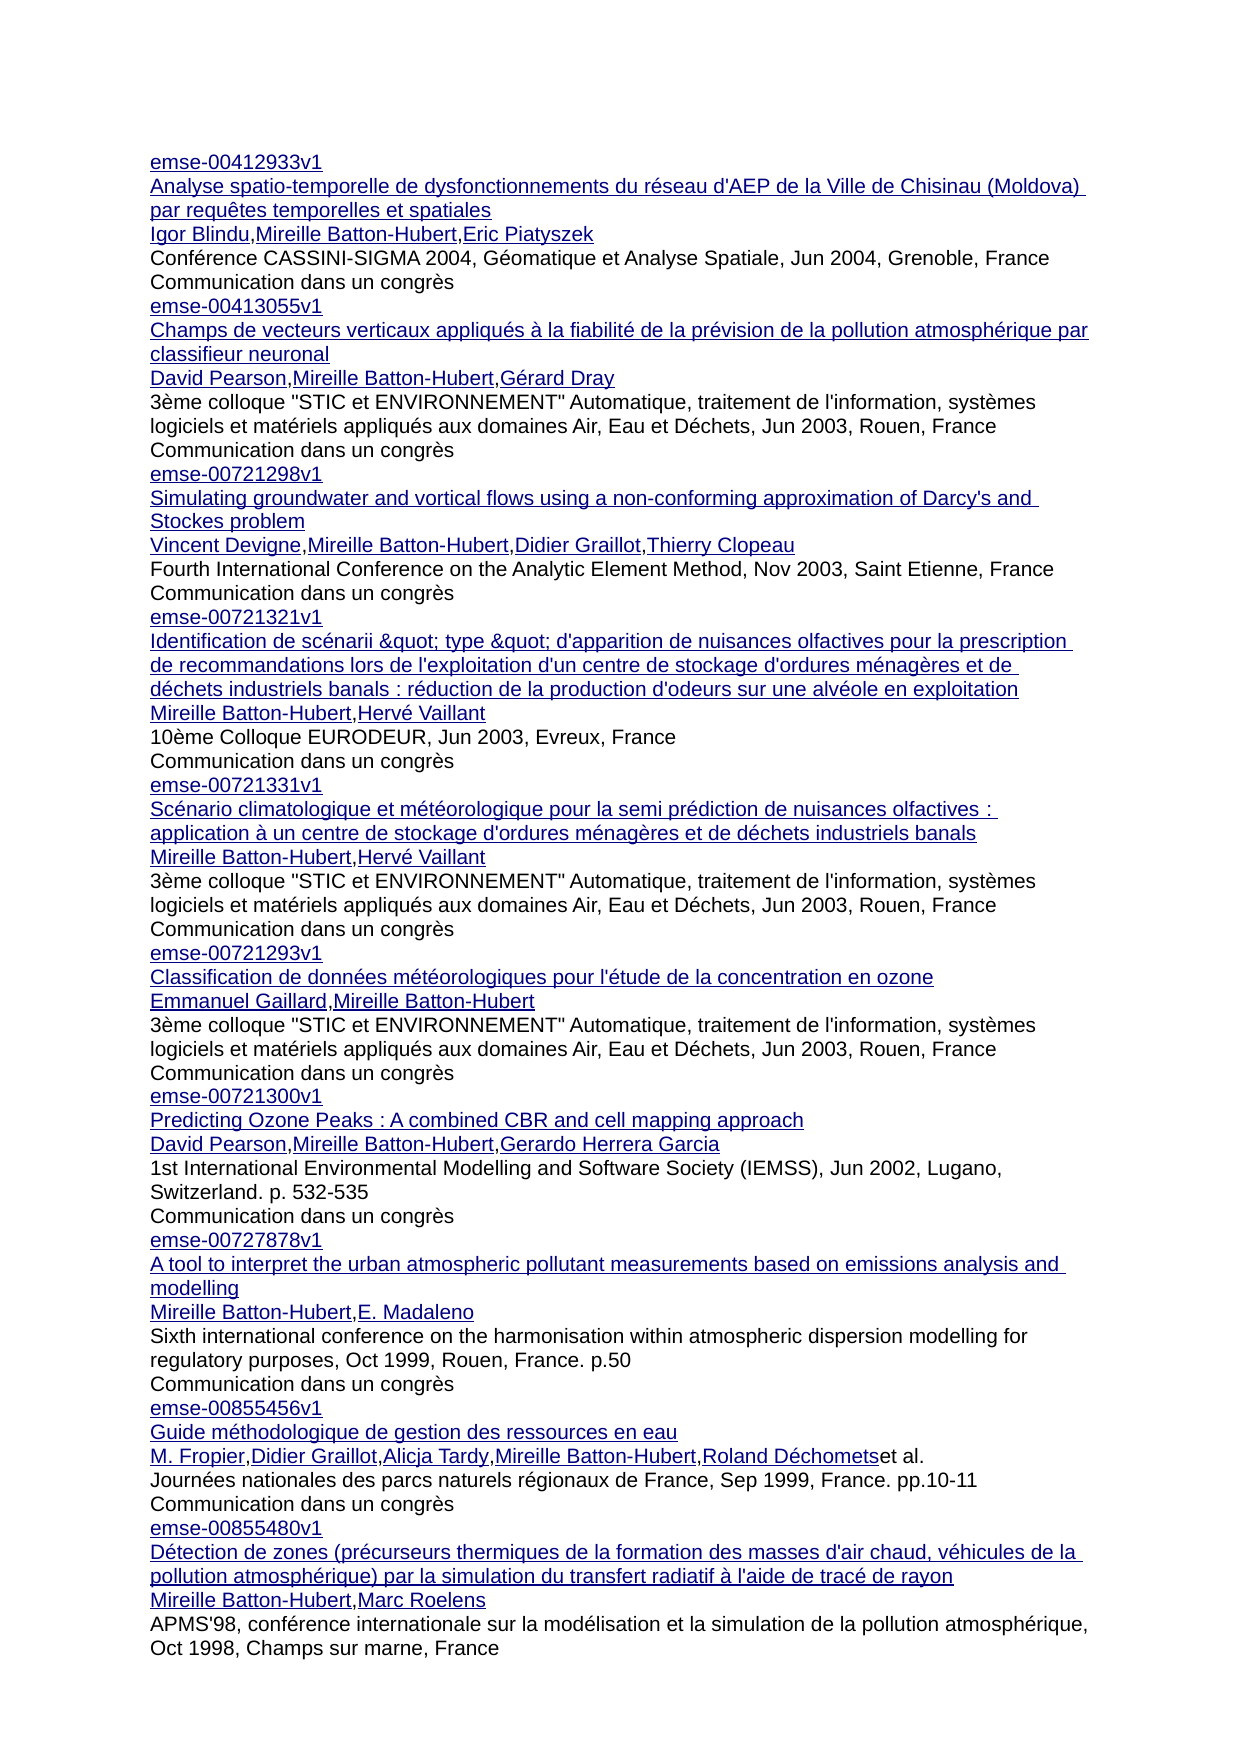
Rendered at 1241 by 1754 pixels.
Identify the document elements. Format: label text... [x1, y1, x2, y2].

table_cell Simulating groundwater and vortical flows using a non-conforming approximation of Darcy's and Stockes problem Vincent Devigne,Mireille Batton-Hubert,Didier Graillot,Thierry Clopeau Fourth International Conference on the Analytic Element Method, Nov 2003, Saint Etienne, France Communication dans un congrès emse-00721321v1 [150, 485, 1090, 629]
table_cell Scénario climatologique et météorologique pour la semi prédiction de nuisances olfactives : application à un centre de stockage d'ordures ménagères et de déchets industriels banals Mireille Batton-Hubert,Hervé Vaillant 3ème colloque "STIC et ENVIRONNEMENT" Automatique, traitement de l'information, systèmes logiciels et matériels appliqués aux domaines Air, Eau et Déchets, Jun 2003, Rouen, France Communication dans un congrès emse-00721293v1 [150, 797, 1090, 964]
table_cell Guide méthodologique de gestion des ressources en eau M. Fropier,Didier Graillot,Alicja Tardy,Mireille Batton-Hubert,Roland Déchometset al. Journées nationales des parcs naturels régionaux de France, Sep 1999, France. pp.10-11 Communication dans un congrès emse-00855480v1 [150, 1420, 1090, 1539]
table_cell emse-00412933v1 [150, 150, 1090, 174]
table_cell Détection de zones (précurseurs thermiques de la formation des masses d'air chaud, véhicules de la pollution atmosphérique) par la simulation du transfert radiatif à l'aide de tracé de rayon Mireille Batton-Hubert,Marc Roelens APMS'98, conférence internationale sur la modélisation et la simulation de la pollution atmosphérique, Oct 1998, Champs sur marne, France [150, 1540, 1090, 1659]
table_cell Identification de scénarii &quot; type &quot; d'apparition de nuisances olfactives pour la prescription de recommandations lors de l'exploitation d'un centre de stockage d'ordures ménagères et de déchets industriels banals : réduction de la production d'odeurs sur une alvéole en exploitation Mireille Batton-Hubert,Hervé Vaillant 10ème Colloque EURODEUR, Jun 2003, Evreux, France Communication dans un congrès emse-00721331v1 [150, 629, 1090, 797]
table_cell Classification de données météorologiques pour l'étude de la concentration en ozone Emmanuel Gaillard,Mireille Batton-Hubert 3ème colloque "STIC et ENVIRONNEMENT" Automatique, traitement de l'information, systèmes logiciels et matériels appliqués aux domaines Air, Eau et Déchets, Jun 2003, Rouen, France Communication dans un congrès emse-00721300v1 [150, 965, 1090, 1108]
table_cell A tool to interpret the urban atmospheric pollutant measurements based on emissions analysis and modelling Mireille Batton-Hubert,E. Madaleno Sixth international conference on the harmonisation within atmospheric dispersion modelling for regulatory purposes, Oct 1999, Rouen, France. p.50 Communication dans un congrès emse-00855456v1 [150, 1252, 1090, 1420]
table_cell Analyse spatio-temporelle de dysfonctionnements du réseau d'AEP de la Ville de Chisinau (Moldova) par requêtes temporelles et spatiales Igor Blindu,Mireille Batton-Hubert,Eric Piatyszek Conférence CASSINI-SIGMA 2004, Géomatique et Analyse Spatiale, Jun 2004, Grenoble, France Communication dans un congrès emse-00413055v1 [150, 174, 1090, 318]
table_cell Champs de vecteurs verticaux appliqués à la fiabilité de la prévision de la pollution atmosphérique par classifieur neuronal David Pearson,Mireille Batton-Hubert,Gérard Dray 3ème colloque "STIC et ENVIRONNEMENT" Automatique, traitement de l'information, systèmes logiciels et matériels appliqués aux domaines Air, Eau et Déchets, Jun 2003, Rouen, France Communication dans un congrès emse-00721298v1 [150, 318, 1090, 485]
table_cell Predicting Ozone Peaks : A combined CBR and cell mapping approach David Pearson,Mireille Batton-Hubert,Gerardo Herrera Garcia 1st International Environmental Modelling and Software Society (IEMSS), Jun 2002, Lugano, Switzerland. p. 532-535 Communication dans un congrès emse-00727878v1 [150, 1108, 1090, 1252]
